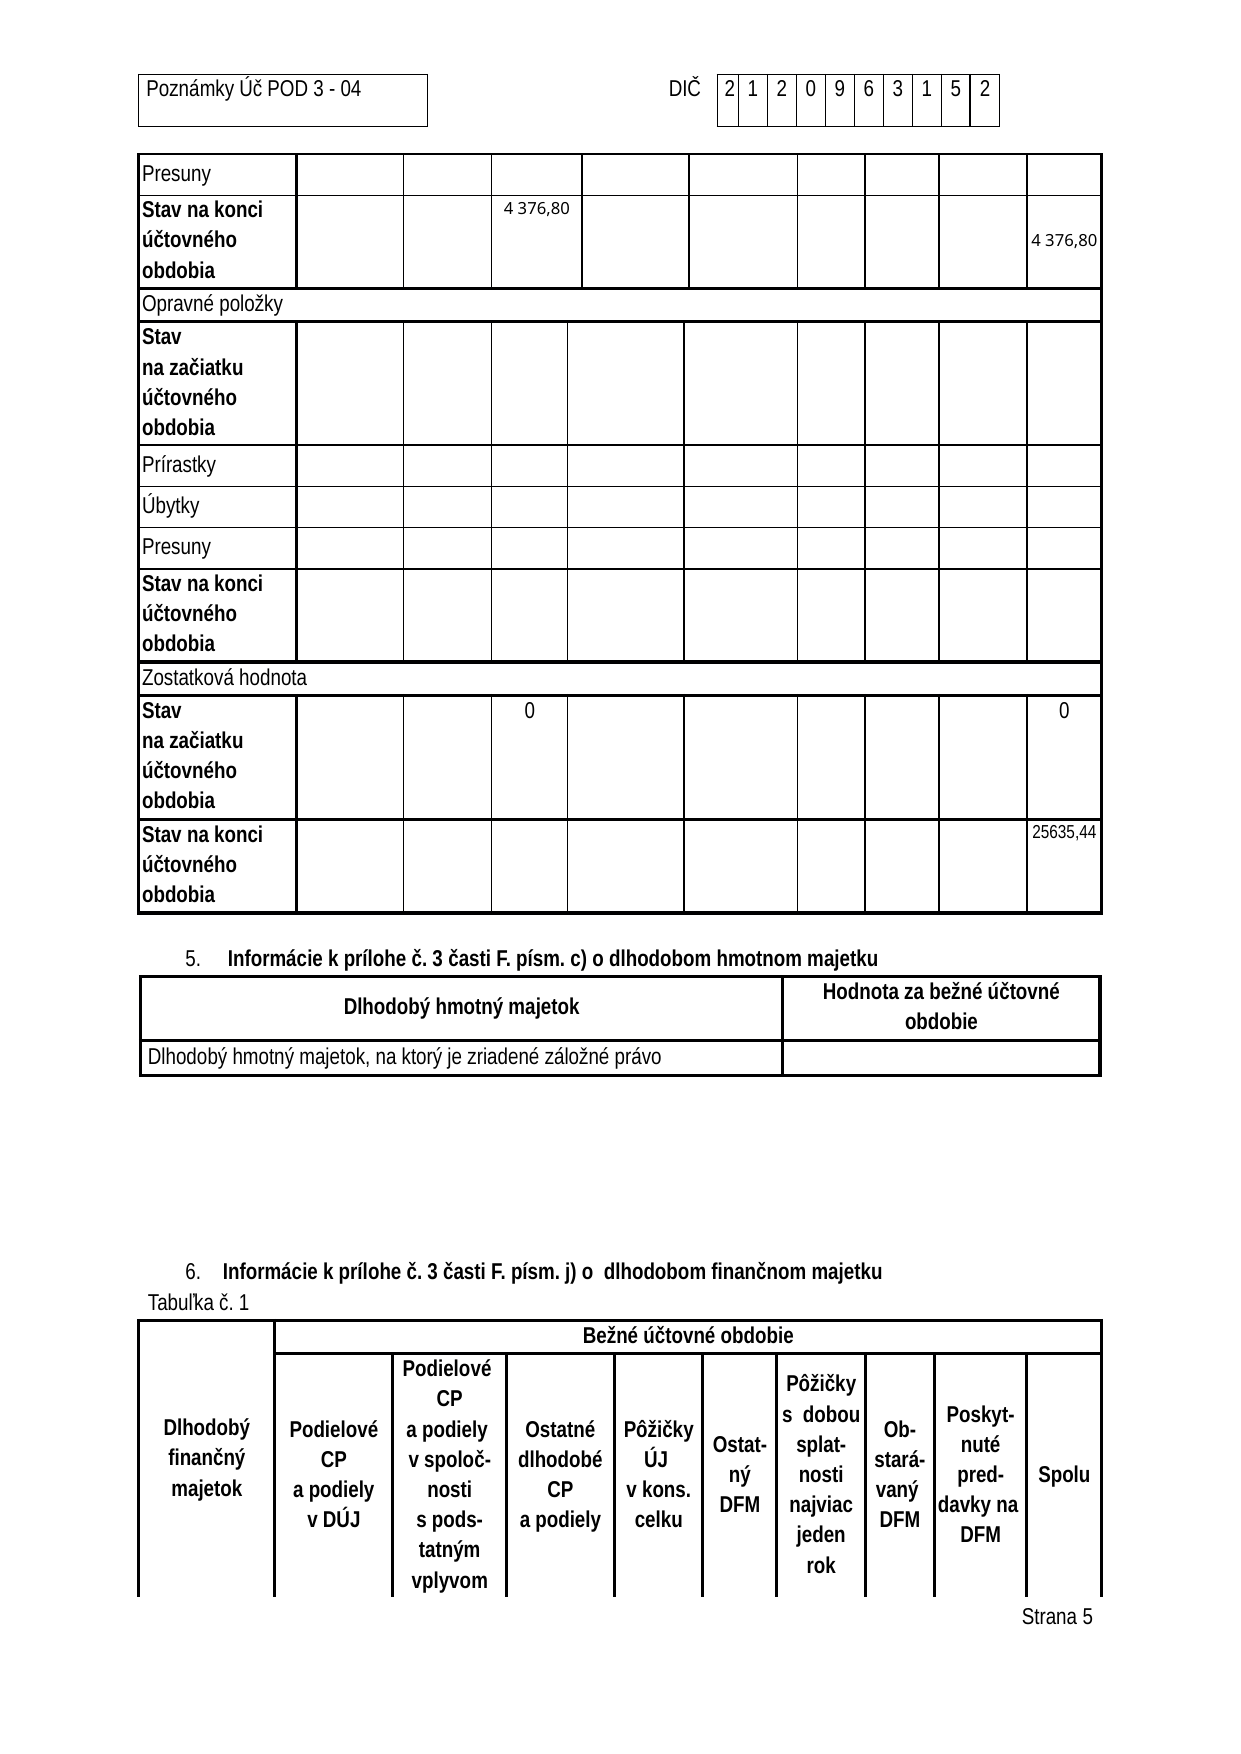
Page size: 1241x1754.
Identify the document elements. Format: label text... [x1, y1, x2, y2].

table_cell [298, 487, 403, 527]
table_cell Presuny [140, 155, 295, 195]
table_cell Stav na konci účtovného obdobia [140, 821, 295, 911]
table_header Dlhodobý hmotný majetok [142, 978, 781, 1038]
table_cell [568, 446, 683, 486]
table_cell [690, 155, 797, 195]
table_cell [798, 821, 864, 911]
table_cell [492, 487, 567, 527]
table_cell [798, 323, 864, 444]
list Informácie k prílohe č. 3 časti F. písm. j) o dlhodobom finančnom majetku [185, 1258, 1093, 1285]
table_cell [940, 323, 1026, 444]
table_cell [1028, 446, 1100, 486]
table_cell [866, 155, 938, 195]
table_cell [798, 155, 864, 195]
table_cell [798, 697, 864, 818]
table_cell [492, 323, 567, 444]
table_cell [798, 487, 864, 527]
table_cell 4 376,80 [1028, 196, 1100, 287]
table_cell [866, 446, 938, 486]
table_cell [940, 821, 1026, 911]
table_cell [866, 196, 938, 287]
table_cell Stav na začiatku účtovného obdobia [140, 697, 295, 818]
table_cell [298, 155, 403, 195]
table_cell [866, 487, 938, 527]
table_cell [404, 196, 491, 287]
table_cell [866, 570, 938, 660]
table_cell [1028, 155, 1100, 195]
table_cell [404, 528, 491, 568]
table_cell [298, 446, 403, 486]
table_cell Stav na konci účtovného obdobia [140, 570, 295, 660]
table_cell [404, 487, 491, 527]
table_cell [798, 528, 864, 568]
table_cell [940, 155, 1026, 195]
table_cell [568, 487, 683, 527]
text Tabuľka č. 1 [148, 1288, 1093, 1315]
table_cell [685, 487, 797, 527]
table_cell [298, 697, 403, 818]
table_cell [866, 323, 938, 444]
table_cell [1028, 528, 1100, 568]
table_cell Poskyt-nuté pred-davky na DFM [936, 1355, 1025, 1597]
table_cell [940, 528, 1026, 568]
table_cell [404, 697, 491, 818]
table_cell [492, 528, 567, 568]
table_cell [940, 446, 1026, 486]
table_cell [866, 528, 938, 568]
table_cell Presuny [140, 528, 295, 568]
table_cell [798, 446, 864, 486]
table_cell [583, 196, 688, 287]
table_cell Stav na konci účtovného obdobia [140, 196, 295, 287]
table_cell 0 [492, 697, 567, 818]
table_cell [940, 487, 1026, 527]
table_header Bežné účtovné obdobie [276, 1322, 1100, 1352]
table_cell [298, 196, 403, 287]
table_cell [568, 528, 683, 568]
table_cell Pôžičky s dobou splat-nosti najviac jeden rok [778, 1355, 864, 1597]
table_cell [492, 155, 581, 195]
table_cell [940, 196, 1026, 287]
table_cell [685, 323, 797, 444]
table_cell [690, 196, 797, 287]
table_cell [798, 570, 864, 660]
table_cell [685, 528, 797, 568]
table_cell [404, 323, 491, 444]
table_cell [685, 446, 797, 486]
table_cell [685, 697, 797, 818]
table_cell Opravné položky [140, 290, 1100, 320]
table_cell [685, 821, 797, 911]
table_cell 25635,44 [1028, 821, 1100, 911]
table_cell [492, 446, 567, 486]
table_cell [1028, 487, 1100, 527]
table_cell Ob-stará-vaný DFM [867, 1355, 933, 1597]
table_cell [798, 196, 864, 287]
table_cell Podielové CP a podiely v spoloč-nosti s pods-tatným vplyvom [394, 1355, 505, 1597]
list Informácie k prílohe č. 3 časti F. písm. c) o dlhodobom hmotnom majetku [185, 945, 1093, 971]
table_cell Dlhodobý hmotný majetok, na ktorý je zriadené záložné právo [142, 1042, 781, 1074]
table_cell [784, 1042, 1098, 1074]
table_cell [298, 528, 403, 568]
table_cell Pôžičky ÚJ v kons. celku [616, 1355, 701, 1597]
table_cell [583, 155, 688, 195]
table_cell [404, 821, 491, 911]
table_cell [866, 697, 938, 818]
table_header Dlhodobý finančný majetok [140, 1322, 273, 1597]
table_header Hodnota za bežné účtovné obdobie [784, 978, 1098, 1038]
table_cell [940, 697, 1026, 818]
table_cell Spolu [1028, 1355, 1100, 1597]
table_cell [298, 323, 403, 444]
table_cell Prírastky [140, 446, 295, 486]
table_cell [568, 697, 683, 818]
table_cell [866, 821, 938, 911]
table_cell [568, 570, 683, 660]
table_cell [940, 570, 1026, 660]
table_cell Ostatné dlhodobé CP a podiely [508, 1355, 613, 1597]
table_cell [404, 446, 491, 486]
table_cell [568, 323, 683, 444]
table_cell [298, 570, 403, 660]
table_cell [404, 570, 491, 660]
table_cell 0 [1028, 697, 1100, 818]
table_cell Zostatková hodnota [140, 664, 1100, 694]
table_cell [1028, 570, 1100, 660]
table_cell [492, 821, 567, 911]
table_cell [404, 155, 491, 195]
table_cell Podielové CP a podiely v DÚJ [276, 1355, 391, 1597]
table_cell [1028, 323, 1100, 444]
table_cell [492, 570, 567, 660]
table_cell Stav na začiatku účtovného obdobia [140, 323, 295, 444]
table_cell [568, 821, 683, 911]
table_cell [298, 821, 403, 911]
table_cell [685, 570, 797, 660]
table_cell 4 376,80 [492, 196, 581, 287]
table_cell Ostat-ný DFM [704, 1355, 775, 1597]
table_cell Úbytky [140, 487, 295, 527]
